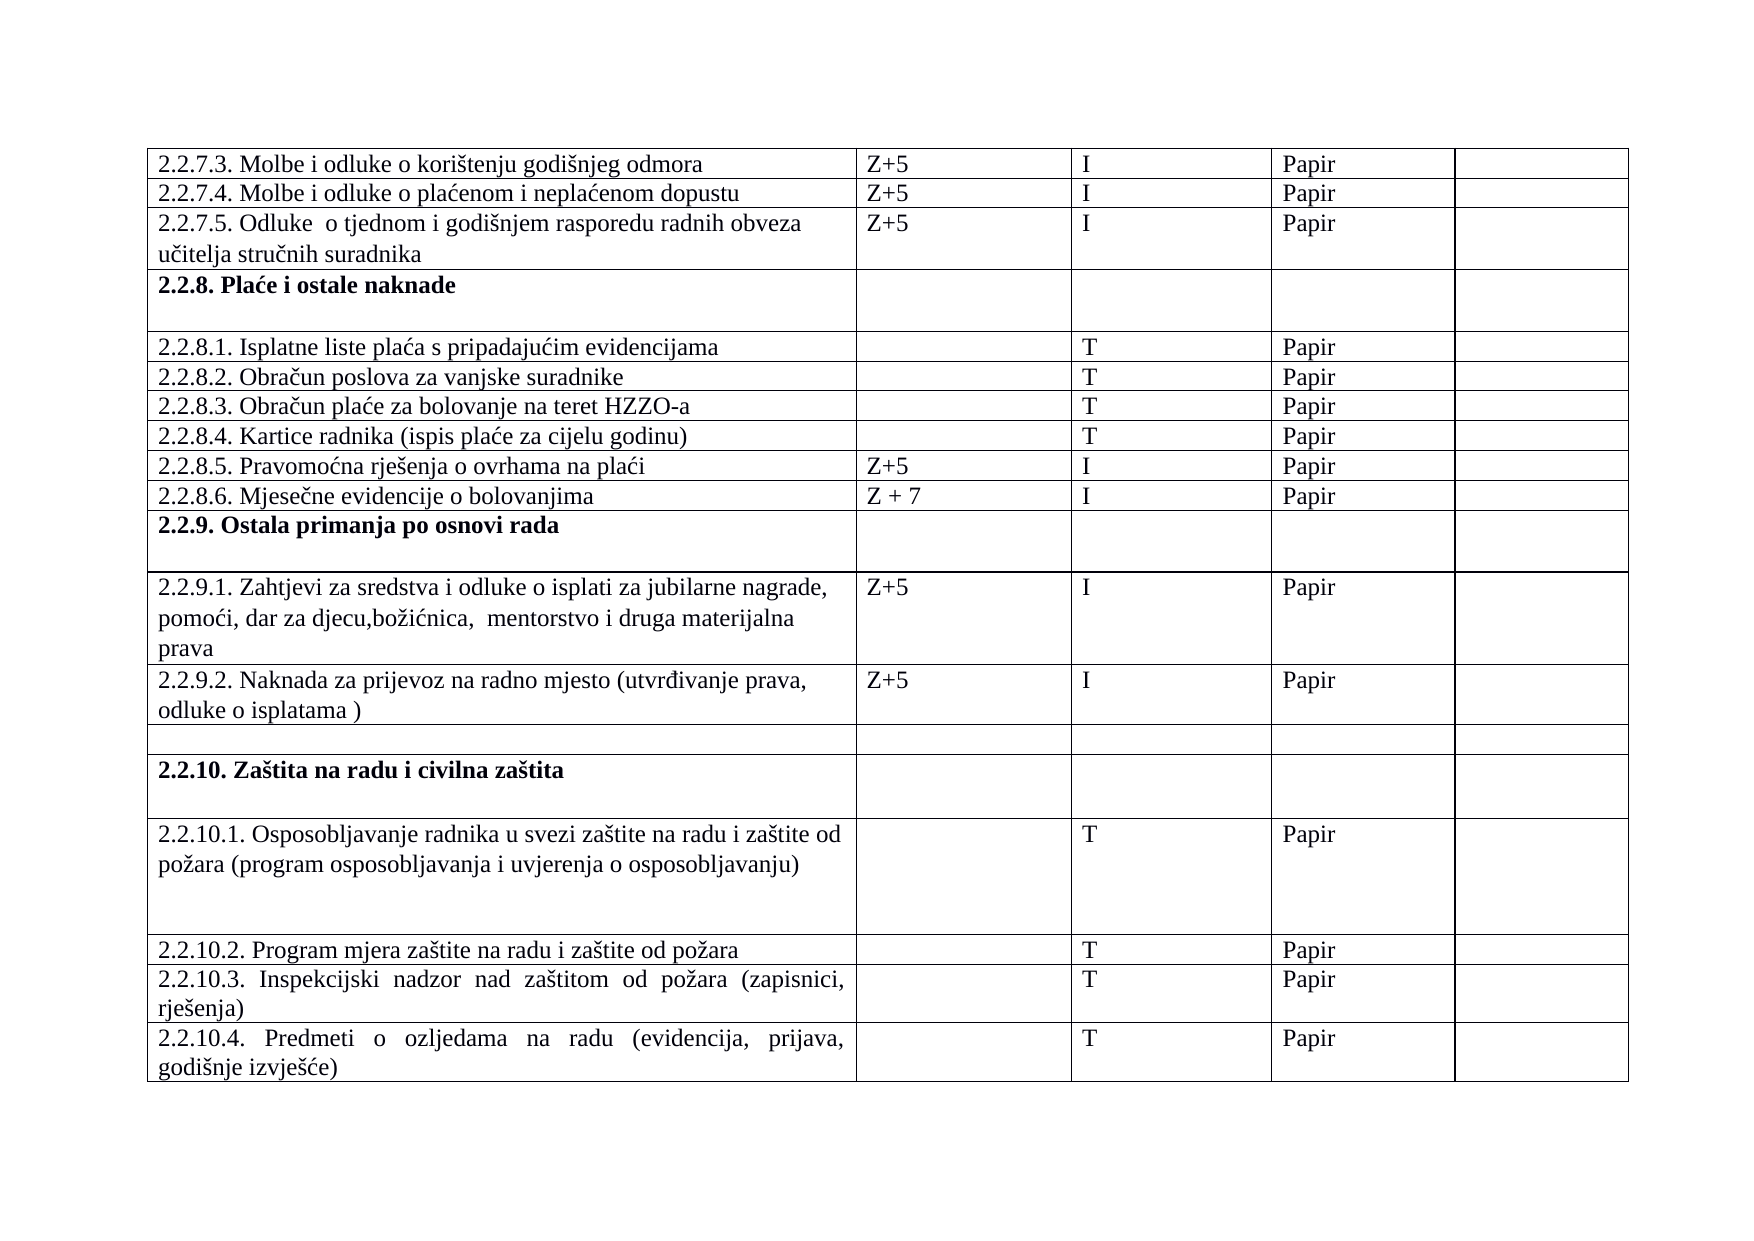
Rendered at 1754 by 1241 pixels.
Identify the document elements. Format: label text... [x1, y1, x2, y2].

table_cell 2.2.10.2. Program mjera zaštite na radu i zaštite od požara [148, 935, 856, 963]
table_cell [1456, 819, 1628, 934]
table_cell Papir [1272, 391, 1454, 420]
table_cell [857, 270, 1071, 331]
table_cell [1456, 1023, 1628, 1081]
table_cell T [1072, 391, 1271, 420]
table_cell 2.2.8.2. Obračun poslova za vanjske suradnike [148, 362, 856, 390]
table_cell [857, 332, 1071, 361]
table_cell 2.2.9.2. Naknada za prijevoz na radno mjesto (utvrđivanje prava, odluke o isplatama ) [148, 665, 856, 724]
table_cell 2.2.10.4. Predmeti o ozljedama na radu (evidencija, prijava, godišnje izvješće) [148, 1023, 856, 1081]
table_cell [1456, 665, 1628, 724]
table_cell [857, 391, 1071, 420]
table_cell Papir [1272, 481, 1454, 509]
table_cell I [1072, 665, 1271, 724]
table_cell 2.2.7.5. Odluke o tjednom i godišnjem rasporedu radnih obveza učitelja stručnih suradnika [148, 208, 856, 269]
table_cell Papir [1272, 332, 1454, 361]
table_cell T [1072, 421, 1271, 450]
table_cell [857, 1023, 1071, 1081]
table_cell [1456, 362, 1628, 390]
table_cell Z+5 [857, 665, 1071, 724]
table_cell [1272, 270, 1454, 331]
table_cell [1456, 481, 1628, 509]
table_cell T [1072, 1023, 1271, 1081]
table_cell I [1072, 451, 1271, 480]
table_cell [857, 755, 1071, 818]
table_cell Z + 7 [857, 481, 1071, 509]
table_cell 2.2.8.3. Obračun plaće za bolovanje na teret HZZO-a [148, 391, 856, 420]
table_cell Papir [1272, 573, 1454, 664]
table_cell Papir [1272, 149, 1454, 177]
table_cell [1072, 511, 1271, 571]
table_cell [857, 725, 1071, 754]
table_cell Papir [1272, 819, 1454, 934]
table_cell I [1072, 481, 1271, 509]
table_cell 2.2.7.3. Molbe i odluke o korištenju godišnjeg odmora [148, 149, 856, 177]
table_cell 2.2.9.1. Zahtjevi za sredstva i odluke o isplati za jubilarne nagrade, pomoći, dar za djecu,božićnica, mentorstvo i druga materijalna prava [148, 573, 856, 664]
table_cell I [1072, 208, 1271, 269]
table_cell [857, 362, 1071, 390]
table_cell I [1072, 179, 1271, 207]
table_cell [1456, 391, 1628, 420]
table_cell Z+5 [857, 149, 1071, 177]
table_cell [1456, 421, 1628, 450]
table_cell 2.2.8.1. Isplatne liste plaća s pripadajućim evidencijama [148, 332, 856, 361]
table_cell [1456, 725, 1628, 754]
table_cell Z+5 [857, 451, 1071, 480]
table_cell T [1072, 332, 1271, 361]
table_cell [857, 819, 1071, 934]
table_cell [1456, 332, 1628, 361]
table_cell [1456, 935, 1628, 963]
table_cell [1456, 208, 1628, 269]
table_cell Papir [1272, 421, 1454, 450]
table_cell [1456, 179, 1628, 207]
table_cell 2.2.10.3. Inspekcijski nadzor nad zaštitom od požara (zapisnici, rješenja) [148, 965, 856, 1022]
table_cell [1272, 511, 1454, 571]
table_cell Papir [1272, 965, 1454, 1022]
table_cell Papir [1272, 362, 1454, 390]
table_cell Z+5 [857, 179, 1071, 207]
table_cell 2.2.8.5. Pravomoćna rješenja o ovrhama na plaći [148, 451, 856, 480]
table_cell Papir [1272, 665, 1454, 724]
table_cell I [1072, 149, 1271, 177]
table_cell [148, 725, 856, 754]
table_cell T [1072, 819, 1271, 934]
table_cell Papir [1272, 935, 1454, 963]
table_cell [1072, 755, 1271, 818]
table_cell T [1072, 935, 1271, 963]
table_cell [1456, 270, 1628, 331]
table_cell T [1072, 362, 1271, 390]
table_cell [857, 511, 1071, 571]
table_cell Z+5 [857, 208, 1071, 269]
table_cell [857, 965, 1071, 1022]
table_cell 2.2.10. Zaštita na radu i civilna zaštita [148, 755, 856, 818]
table_cell [1456, 965, 1628, 1022]
table_cell Papir [1272, 179, 1454, 207]
table_cell [1456, 451, 1628, 480]
table_cell [1456, 149, 1628, 177]
table_cell [1072, 270, 1271, 331]
table_cell 2.2.10.1. Osposobljavanje radnika u svezi zaštite na radu i zaštite od požara (program osposobljavanja i uvjerenja o osposobljavanju) [148, 819, 856, 934]
table_cell [857, 421, 1071, 450]
table_cell Papir [1272, 208, 1454, 269]
table_cell 2.2.8. Plaće i ostale naknade [148, 270, 856, 331]
table_cell Papir [1272, 451, 1454, 480]
table_cell 2.2.7.4. Molbe i odluke o plaćenom i neplaćenom dopustu [148, 179, 856, 207]
table_cell [1456, 755, 1628, 818]
table_cell [1272, 755, 1454, 818]
table_cell 2.2.8.4. Kartice radnika (ispis plaće za cijelu godinu) [148, 421, 856, 450]
table_cell T [1072, 965, 1271, 1022]
table_cell I [1072, 573, 1271, 664]
table_cell 2.2.9. Ostala primanja po osnovi rada [148, 511, 856, 571]
table_cell [1072, 725, 1271, 754]
table_cell [1272, 725, 1454, 754]
table_cell 2.2.8.6. Mjesečne evidencije o bolovanjima [148, 481, 856, 509]
table_cell Papir [1272, 1023, 1454, 1081]
table_cell [1456, 511, 1628, 571]
table_cell [1456, 573, 1628, 664]
table_cell [857, 935, 1071, 963]
table_cell Z+5 [857, 573, 1071, 664]
